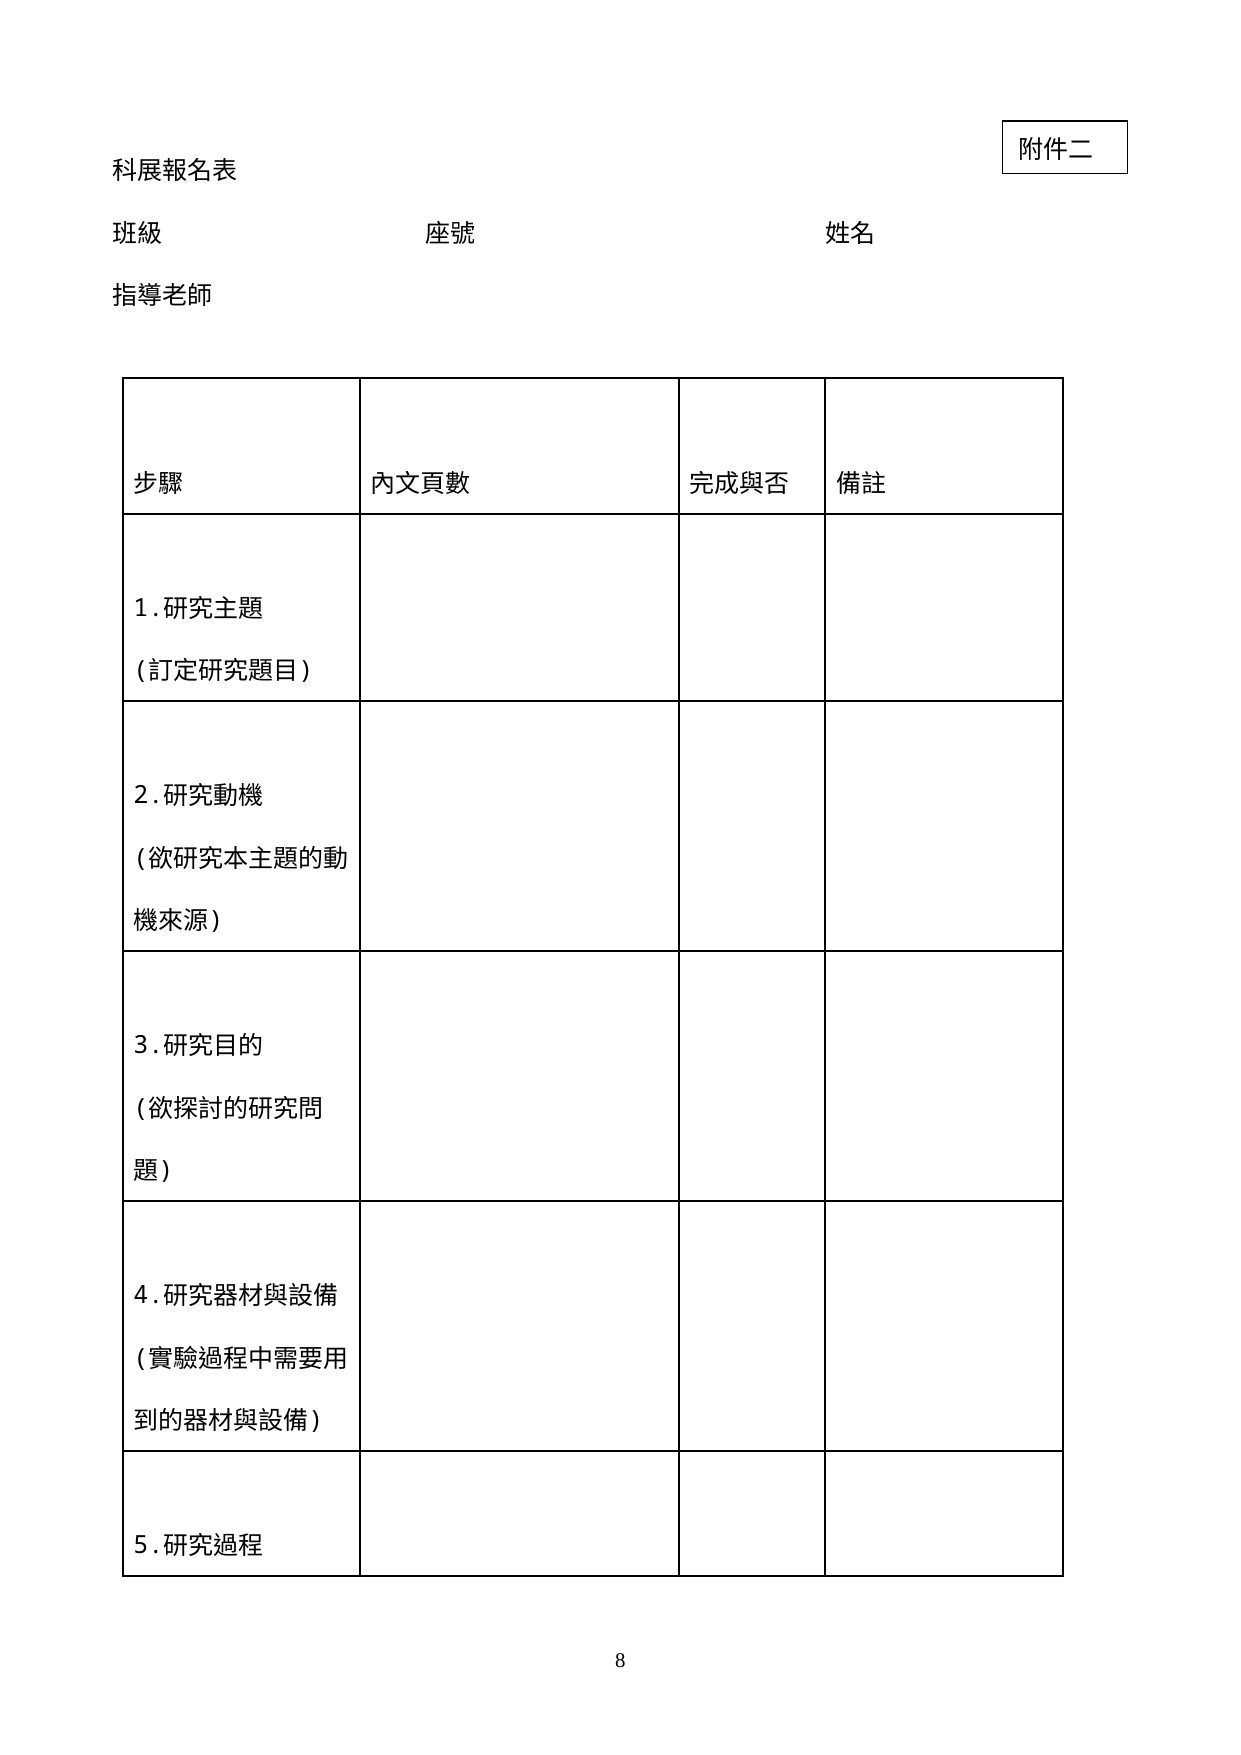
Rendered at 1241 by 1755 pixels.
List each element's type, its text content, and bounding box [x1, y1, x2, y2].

table_header 完成與否 [680, 379, 824, 512]
table_cell [826, 1202, 1062, 1450]
table_cell 4.研究器材與設備 (實驗過程中需要用到的器材與設備) [124, 1202, 359, 1450]
table_cell [361, 952, 678, 1200]
text 指導老師 [112, 252, 1128, 314]
table_cell [361, 1202, 678, 1450]
table_cell [680, 952, 824, 1200]
table_cell [361, 515, 678, 700]
text 科展報名表 [112, 127, 1128, 189]
table_cell 3.研究目的 (欲探討的研究問題) [124, 952, 359, 1200]
table_cell 5.研究過程 [124, 1452, 359, 1575]
table_cell 1.研究主題 (訂定研究題目) [124, 515, 359, 700]
table_cell [826, 952, 1062, 1200]
table_header 備註 [826, 379, 1062, 512]
table_cell [680, 515, 824, 700]
table_cell [361, 702, 678, 950]
table_cell [680, 1452, 824, 1575]
table_header 步驟 [124, 379, 359, 512]
text 科展報名表 [1003, 122, 1127, 173]
table_cell [826, 1452, 1062, 1575]
text 班級 座號 姓名 [112, 189, 1128, 252]
table_cell [361, 1452, 678, 1575]
text 附件二 [1018, 129, 1112, 165]
table_header 內文頁數 [361, 379, 678, 512]
table_cell [826, 702, 1062, 950]
table_cell 2.研究動機 (欲研究本主題的動機來源) [124, 702, 359, 950]
table_cell [826, 515, 1062, 700]
table_cell [680, 1202, 824, 1450]
table_cell [680, 702, 824, 950]
